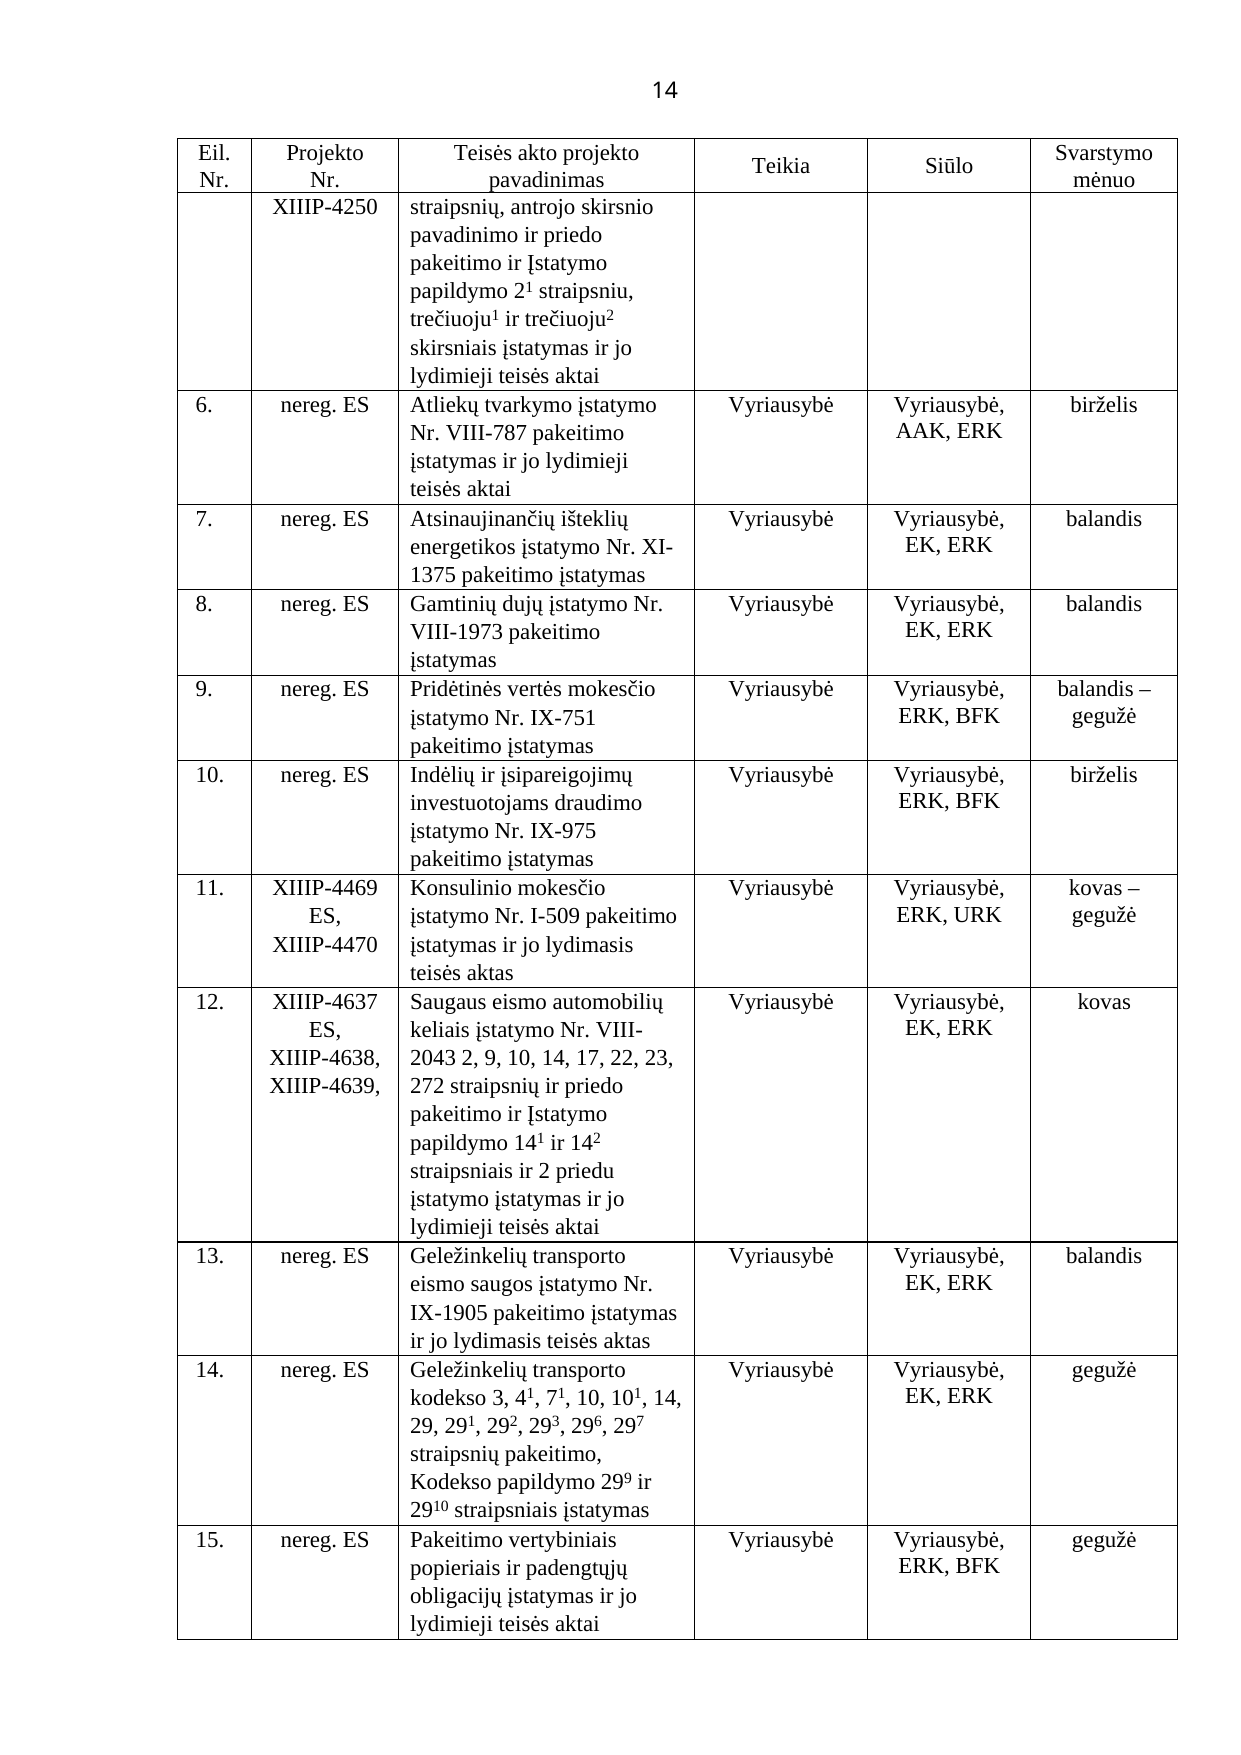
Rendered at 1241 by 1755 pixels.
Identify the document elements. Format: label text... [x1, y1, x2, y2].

table_header Svarstymo mėnuo [1031, 139, 1177, 192]
table_cell balandis – gegužė [1031, 676, 1177, 760]
table_cell XIIIP-4250 [252, 193, 398, 390]
table_cell 15. [178, 1526, 251, 1638]
table_cell Geležinkelių transporto eismo saugos įstatymo Nr. IX-1905 pakeitimo įstatymas ir jo lydimasis teisės aktas [399, 1243, 694, 1355]
table_cell [695, 193, 867, 390]
table_cell Pridėtinės vertės mokesčio įstatymo Nr. IX-751 pakeitimo įstatymas [399, 676, 694, 760]
table_cell nereg. ES [252, 1356, 398, 1525]
table_cell balandis [1031, 590, 1177, 674]
table_cell birželis [1031, 391, 1177, 504]
table_cell Vyriausybė, EK, ERK [868, 590, 1030, 674]
table_cell Vyriausybė [695, 676, 867, 760]
table_cell Geležinkelių transporto kodekso 3, 41, 71, 10, 101, 14, 29, 291, 292, 293, 296, 297 straipsnių pakeitimo, Kodekso papildymo 299 ir 2910 straipsniais įstatymas [399, 1356, 694, 1525]
table_header Teikia [695, 139, 867, 192]
table_cell 12. [178, 988, 251, 1241]
table_cell Gamtinių dujų įstatymo Nr. VIII-1973 pakeitimo įstatymas [399, 590, 694, 674]
table_cell gegužė [1031, 1356, 1177, 1525]
table_cell Konsulinio mokesčio įstatymo Nr. I-509 pakeitimo įstatymas ir jo lydimasis teisės aktas [399, 875, 694, 987]
table_cell 13. [178, 1243, 251, 1355]
table_cell Atsinaujinančių išteklių energetikos įstatymo Nr. XI-1375 pakeitimo įstatymas [399, 505, 694, 589]
table_cell straipsnių, antrojo skirsnio pavadinimo ir priedo pakeitimo ir Įstatymo papildymo 21 straipsniu, trečiuoju1 ir trečiuoju2 skirsniais įstatymas ir jo lydimieji teisės aktai [399, 193, 694, 390]
table_cell Atliekų tvarkymo įstatymo Nr. VIII-787 pakeitimo įstatymas ir jo lydimieji teisės aktai [399, 391, 694, 504]
table_cell 6. [178, 391, 251, 504]
table_cell Vyriausybė, ERK, URK [868, 875, 1030, 987]
table_cell Vyriausybė, ERK, BFK [868, 1526, 1030, 1638]
table_cell Vyriausybė [695, 1526, 867, 1638]
table_cell Indėlių ir įsipareigojimų investuotojams draudimo įstatymo Nr. IX-975 pakeitimo įstatymas [399, 761, 694, 873]
table_cell kovas [1031, 988, 1177, 1241]
table_cell nereg. ES [252, 505, 398, 589]
table_header Projekto Nr. [252, 139, 398, 192]
table_cell birželis [1031, 761, 1177, 873]
table_cell [868, 193, 1030, 390]
table_cell Saugaus eismo automobilių keliais įstatymo Nr. VIII-2043 2, 9, 10, 14, 17, 22, 23, 272 straipsnių ir priedo pakeitimo ir Įstatymo papildymo 141 ir 142 straipsniais ir 2 priedu įstatymo įstatymas ir jo lydimieji teisės aktai [399, 988, 694, 1241]
table_cell Vyriausybė, EK, ERK [868, 988, 1030, 1241]
table_cell 10. [178, 761, 251, 873]
table_cell 7. [178, 505, 251, 589]
table_cell [178, 193, 251, 390]
table_cell Vyriausybė [695, 590, 867, 674]
table_cell Vyriausybė, EK, ERK [868, 505, 1030, 589]
table_cell XIIIP-4469 ES, XIIIP-4470 [252, 875, 398, 987]
table_cell nereg. ES [252, 1243, 398, 1355]
table_cell Vyriausybė, AAK, ERK [868, 391, 1030, 504]
table_cell nereg. ES [252, 391, 398, 504]
table_cell Vyriausybė [695, 1243, 867, 1355]
table_cell gegužė [1031, 1526, 1177, 1638]
table_header Siūlo [868, 139, 1030, 192]
table_cell nereg. ES [252, 590, 398, 674]
table_cell Vyriausybė, ERK, BFK [868, 761, 1030, 873]
table_cell XIIIP-4637 ES, XIIIP-4638, XIIIP-4639, [252, 988, 398, 1241]
table_cell Vyriausybė, EK, ERK [868, 1356, 1030, 1525]
table_cell nereg. ES [252, 1526, 398, 1638]
table_cell 8. [178, 590, 251, 674]
table_cell Vyriausybė [695, 391, 867, 504]
table_cell Vyriausybė, EK, ERK [868, 1243, 1030, 1355]
table_cell Vyriausybė [695, 761, 867, 873]
table_cell Vyriausybė [695, 1356, 867, 1525]
table_cell 14. [178, 1356, 251, 1525]
table_cell [1031, 193, 1177, 390]
table_cell balandis [1031, 1243, 1177, 1355]
table_cell nereg. ES [252, 761, 398, 873]
table_cell Vyriausybė, ERK, BFK [868, 676, 1030, 760]
table_header Eil. Nr. [178, 139, 251, 192]
table_cell nereg. ES [252, 676, 398, 760]
table_cell kovas – gegužė [1031, 875, 1177, 987]
table_cell 9. [178, 676, 251, 760]
table_cell Vyriausybė [695, 505, 867, 589]
table_cell 11. [178, 875, 251, 987]
table_cell balandis [1031, 505, 1177, 589]
table_header Teisės akto projekto pavadinimas [399, 139, 694, 192]
table_cell Vyriausybė [695, 875, 867, 987]
table_cell Pakeitimo vertybiniais popieriais ir padengtųjų obligacijų įstatymas ir jo lydimieji teisės aktai [399, 1526, 694, 1638]
table_cell Vyriausybė [695, 988, 867, 1241]
